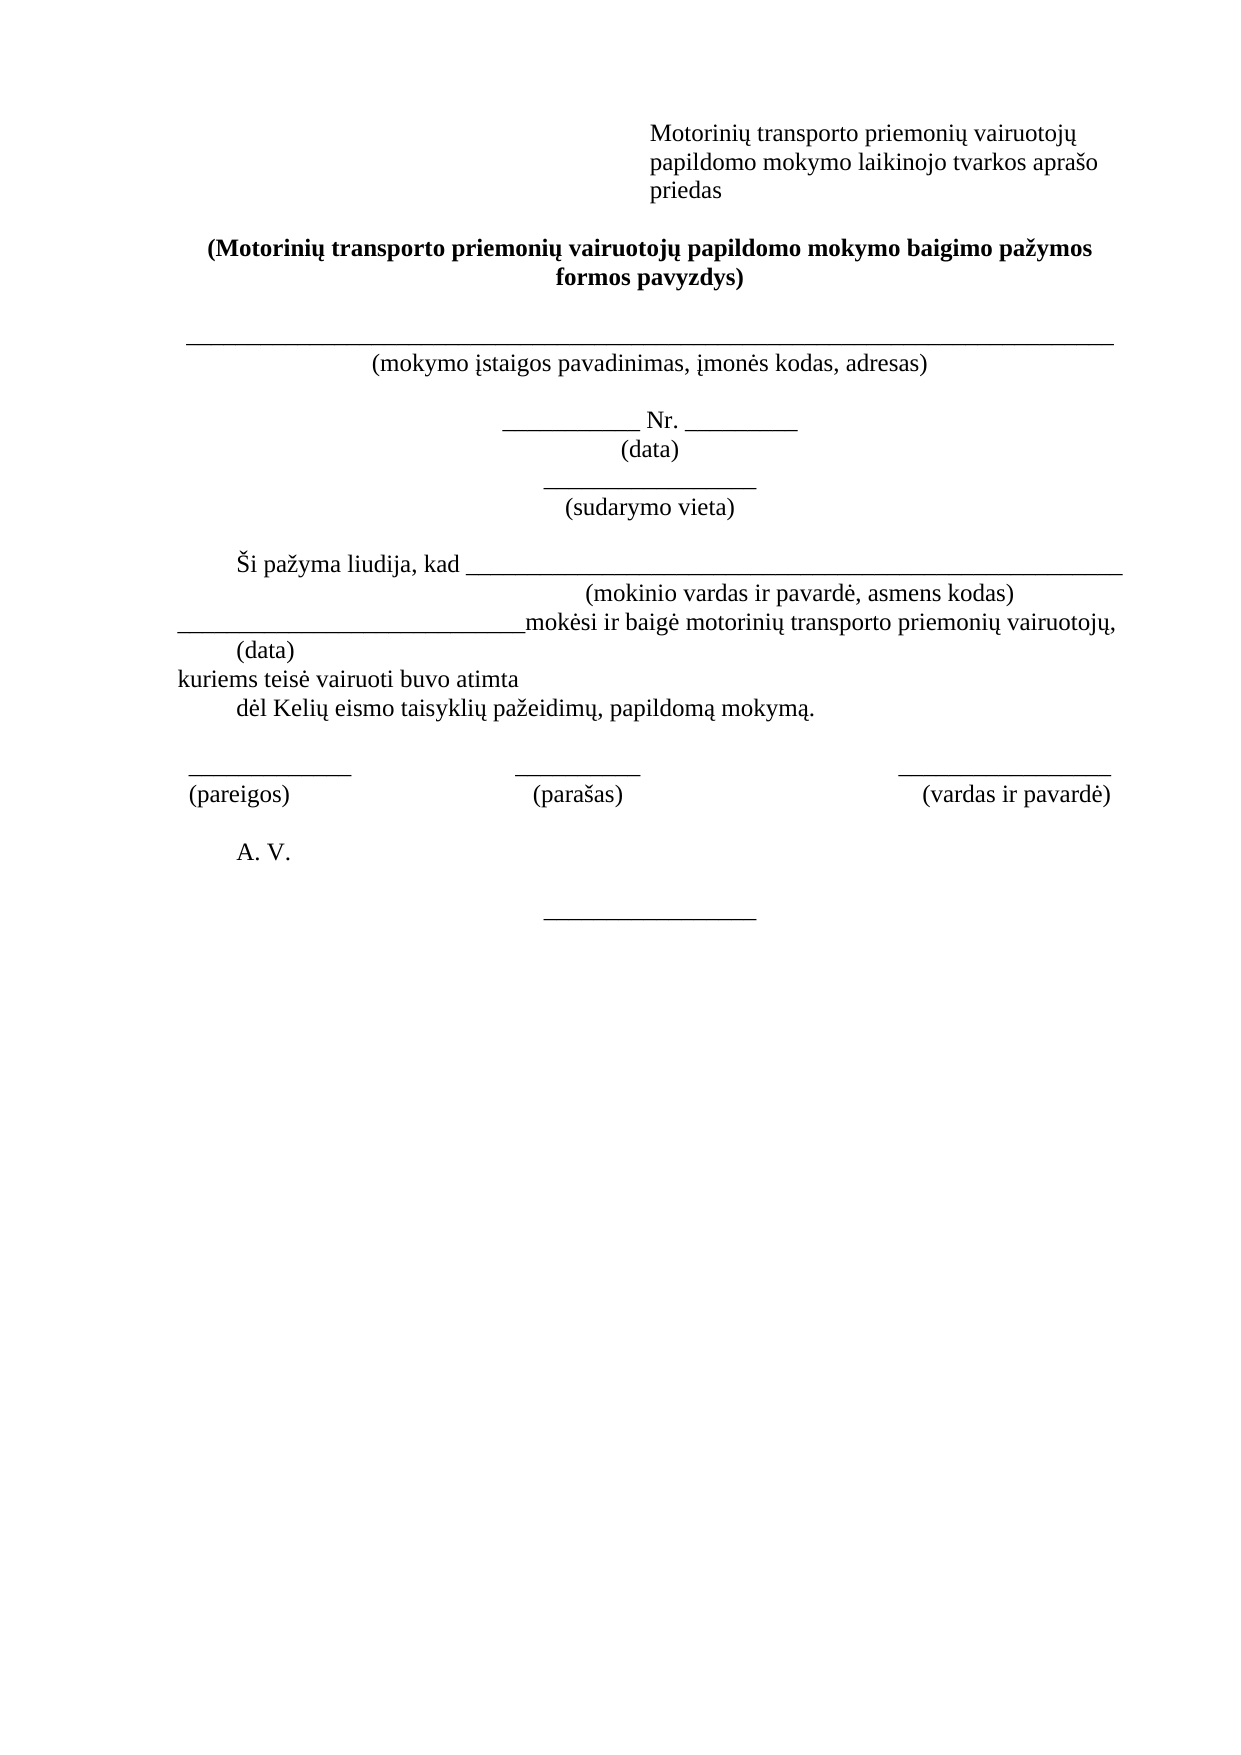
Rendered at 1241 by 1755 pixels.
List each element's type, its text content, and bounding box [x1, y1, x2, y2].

text dėl Kelių eismo taisyklių pažeidimų, papildomą mokymą. [177, 693, 1122, 722]
text (mokymo įstaigos pavadinimas, įmonės kodas, adresas) [177, 348, 1122, 377]
text kuriems teisė vairuoti buvo atimta [177, 664, 1122, 693]
text priedas [649, 176, 1122, 204]
text Motorinių transporto priemonių vairuotojų [649, 118, 1122, 147]
text _________________ [177, 894, 1122, 923]
table_header _____________ (pareigos) [177, 751, 492, 808]
text (Motorinių transporto priemonių vairuotojų papildomo mokymo baigimo pažymos formos pavyzdys) [177, 233, 1122, 291]
text _ [177, 319, 1122, 348]
table_header _________________ (vardas ir pavardė) [664, 751, 1122, 808]
table_header __________ (parašas) [492, 751, 663, 808]
text (data) [177, 434, 1122, 463]
text Ši pažyma liudija, kad [177, 549, 1122, 578]
text papildomo mokymo laikinojo tvarkos aprašo [649, 147, 1122, 176]
text (sudarymo vieta) [177, 492, 1122, 521]
text A. V. [177, 837, 1122, 866]
text _ mokėsi ir baigė motorinių transporto priemonių vairuotojų, [177, 607, 1122, 636]
text _________________ [177, 463, 1122, 492]
text (data) [177, 636, 1122, 664]
text (mokinio vardas ir pavardė, asmens kodas) [477, 578, 1122, 607]
text ___________ Nr. _________ [177, 406, 1122, 434]
